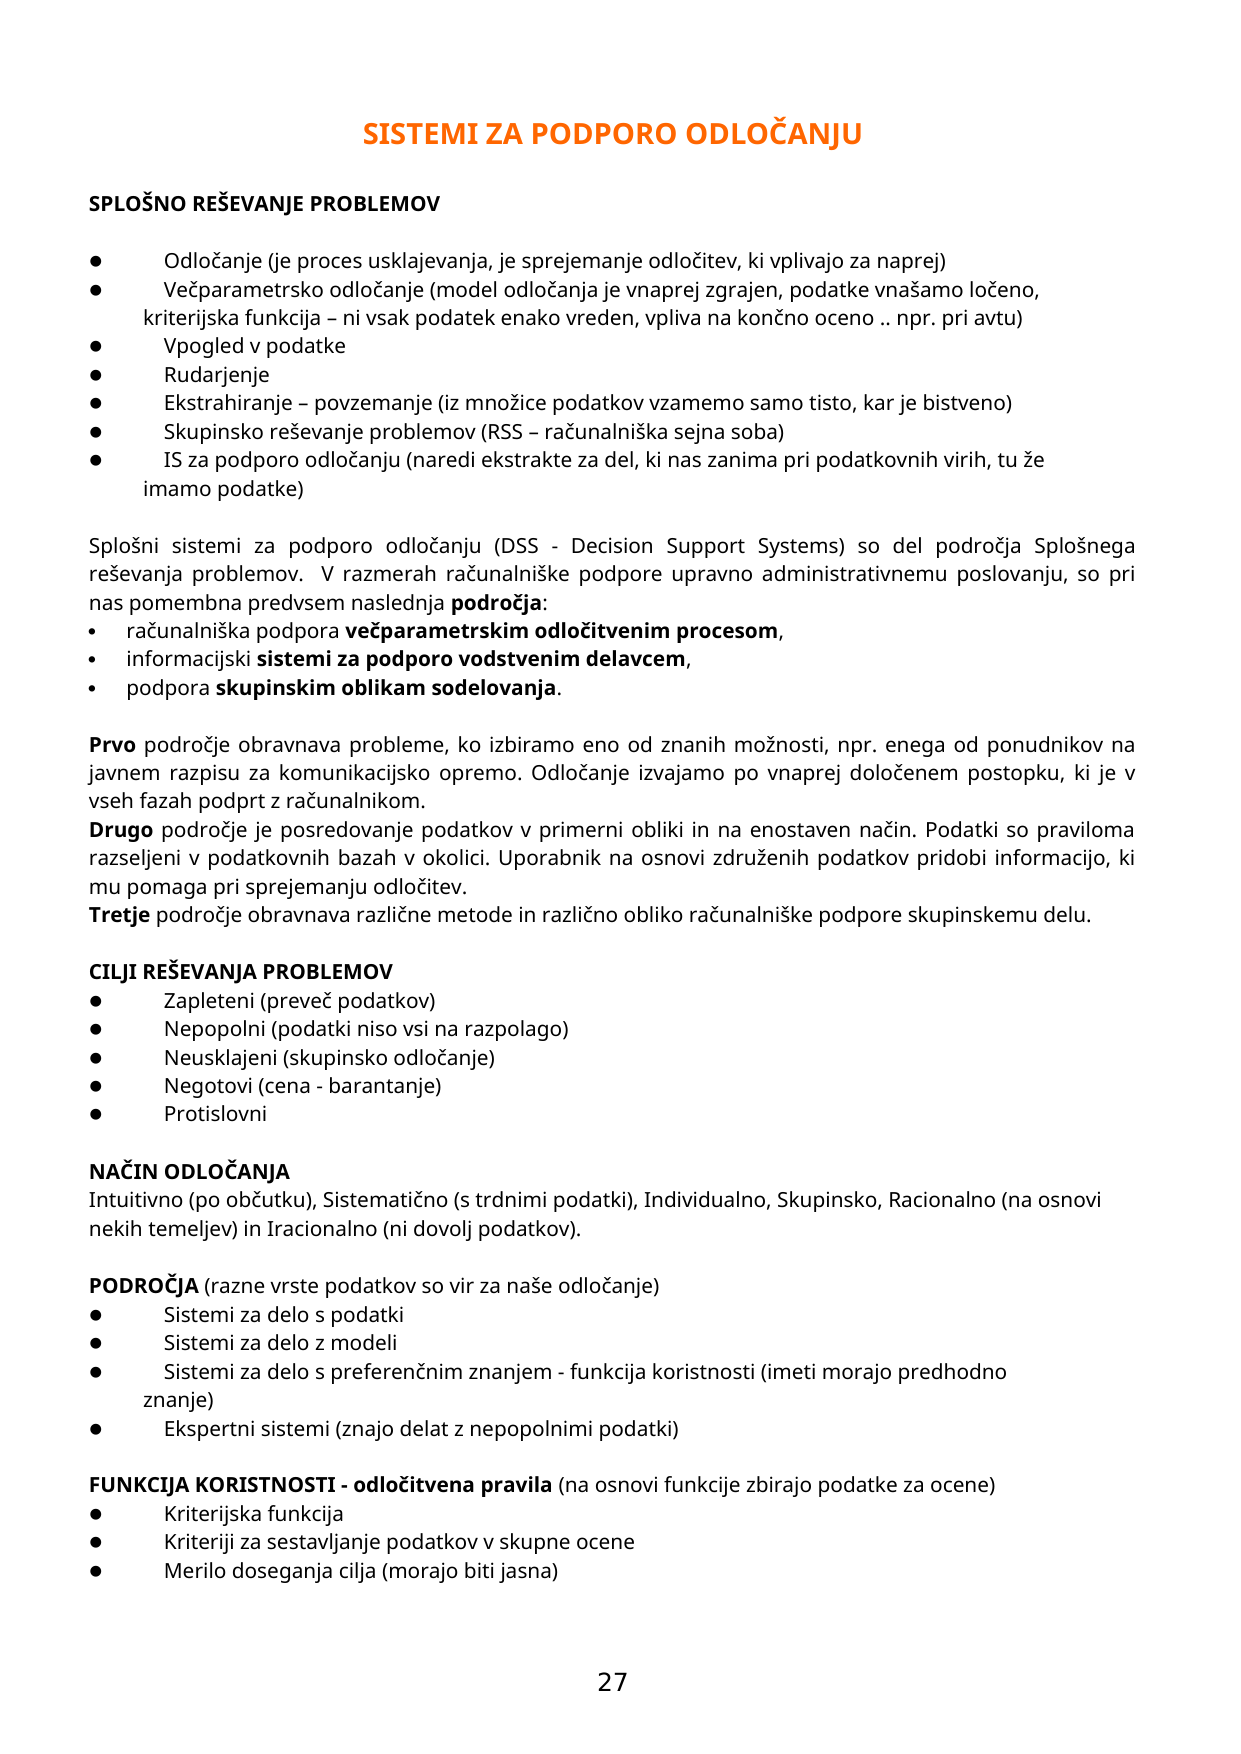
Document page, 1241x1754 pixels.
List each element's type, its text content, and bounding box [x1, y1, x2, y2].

list Rudarjenje [89, 360, 1137, 388]
list Neusklajeni (skupinsko odločanje) [89, 1043, 1137, 1071]
list Kriteriji za sestavljanje podatkov v skupne ocene [89, 1527, 1137, 1556]
list Ekspertni sistemi (znajo delat z nepopolnimi podatki) [89, 1414, 1137, 1442]
text CILJI REŠEVANJA PROBLEMOV [89, 957, 1137, 986]
list Ekstrahiranje – povzemanje (iz množice podatkov vzamemo samo tisto, kar je bistveno) [89, 388, 1137, 417]
text znanje) [89, 1385, 1137, 1414]
text kriterijska funkcija – ni vsak podatek enako vreden, vpliva na končno oceno .. npr. pri avtu) [89, 303, 1137, 332]
text Splošni sistemi za podporo odločanju (DSS - Decision Support Systems) so del področja Splošnega reševanja problemov. V razmerah računalniške podpore upravno administrativnemu poslovanju, so pri nas pomembna predvsem naslednja področja: [89, 531, 1137, 616]
text imamo podatke) [89, 474, 1137, 502]
list informacijski sistemi za podporo vodstvenim delavcem, [89, 644, 1137, 673]
list Skupinsko reševanje problemov (RSS – računalniška sejna soba) [89, 417, 1137, 445]
list IS za podporo odločanju (naredi ekstrakte za del, ki nas zanima pri podatkovnih virih, tu že [89, 445, 1137, 474]
list Negotovi (cena - barantanje) [89, 1071, 1137, 1099]
list podpora skupinskim oblikam sodelovanja. [89, 673, 1137, 701]
list Merilo doseganja cilja (morajo biti jasna) [89, 1556, 1137, 1584]
list računalniška podpora večparametrskim odločitvenim procesom, [89, 616, 1137, 644]
list Sistemi za delo s podatki [89, 1300, 1137, 1328]
list Kriterijska funkcija [89, 1499, 1137, 1527]
subtitle SISTEMI ZA PODPORO ODLOČANJU [89, 114, 1137, 153]
list Vpogled v podatke [89, 332, 1137, 360]
list Nepopolni (podatki niso vsi na razpolago) [89, 1014, 1137, 1043]
list Odločanje (je proces usklajevanja, je sprejemanje odločitev, ki vplivajo za naprej) [89, 246, 1137, 275]
list Zapleteni (preveč podatkov) [89, 986, 1137, 1014]
text SPLOŠNO REŠEVANJE PROBLEMOV [89, 189, 1137, 217]
list Protislovni [89, 1099, 1137, 1128]
text FUNKCIJA KORISTNOSTI - odločitvena pravila (na osnovi funkcije zbirajo podatke za ocene) [89, 1471, 1137, 1499]
list Sistemi za delo s preferenčnim znanjem - funkcija koristnosti (imeti morajo predhodno [89, 1357, 1137, 1385]
text NAČIN ODLOČANJA Intuitivno (po občutku), Sistematično (s trdnimi podatki), Individualno, Skupinsko, Racionalno (na osnovi nekih temeljev) in Iracionalno (ni dovolj podatkov). [89, 1157, 1137, 1242]
text Tretje področje obravnava različne metode in različno obliko računalniške podpore skupinskemu delu. [89, 900, 1137, 929]
text Prvo področje obravnava probleme, ko izbiramo eno od znanih možnosti, npr. enega od ponudnikov na javnem razpisu za komunikacijsko opremo. Odločanje izvajamo po vnaprej določenem postopku, ki je v vseh fazah podprt z računalnikom. [89, 730, 1137, 815]
list Sistemi za delo z modeli [89, 1328, 1137, 1357]
text PODROČJA (razne vrste podatkov so vir za naše odločanje) [89, 1272, 1137, 1300]
list Večparametrsko odločanje (model odločanja je vnaprej zgrajen, podatke vnašamo ločeno, [89, 275, 1137, 303]
text Drugo področje je posredovanje podatkov v primerni obliki in na enostaven način. Podatki so praviloma razseljeni v podatkovnih bazah v okolici. Uporabnik na osnovi združenih podatkov pridobi informacijo, ki mu pomaga pri sprejemanju odločitev. [89, 815, 1137, 900]
